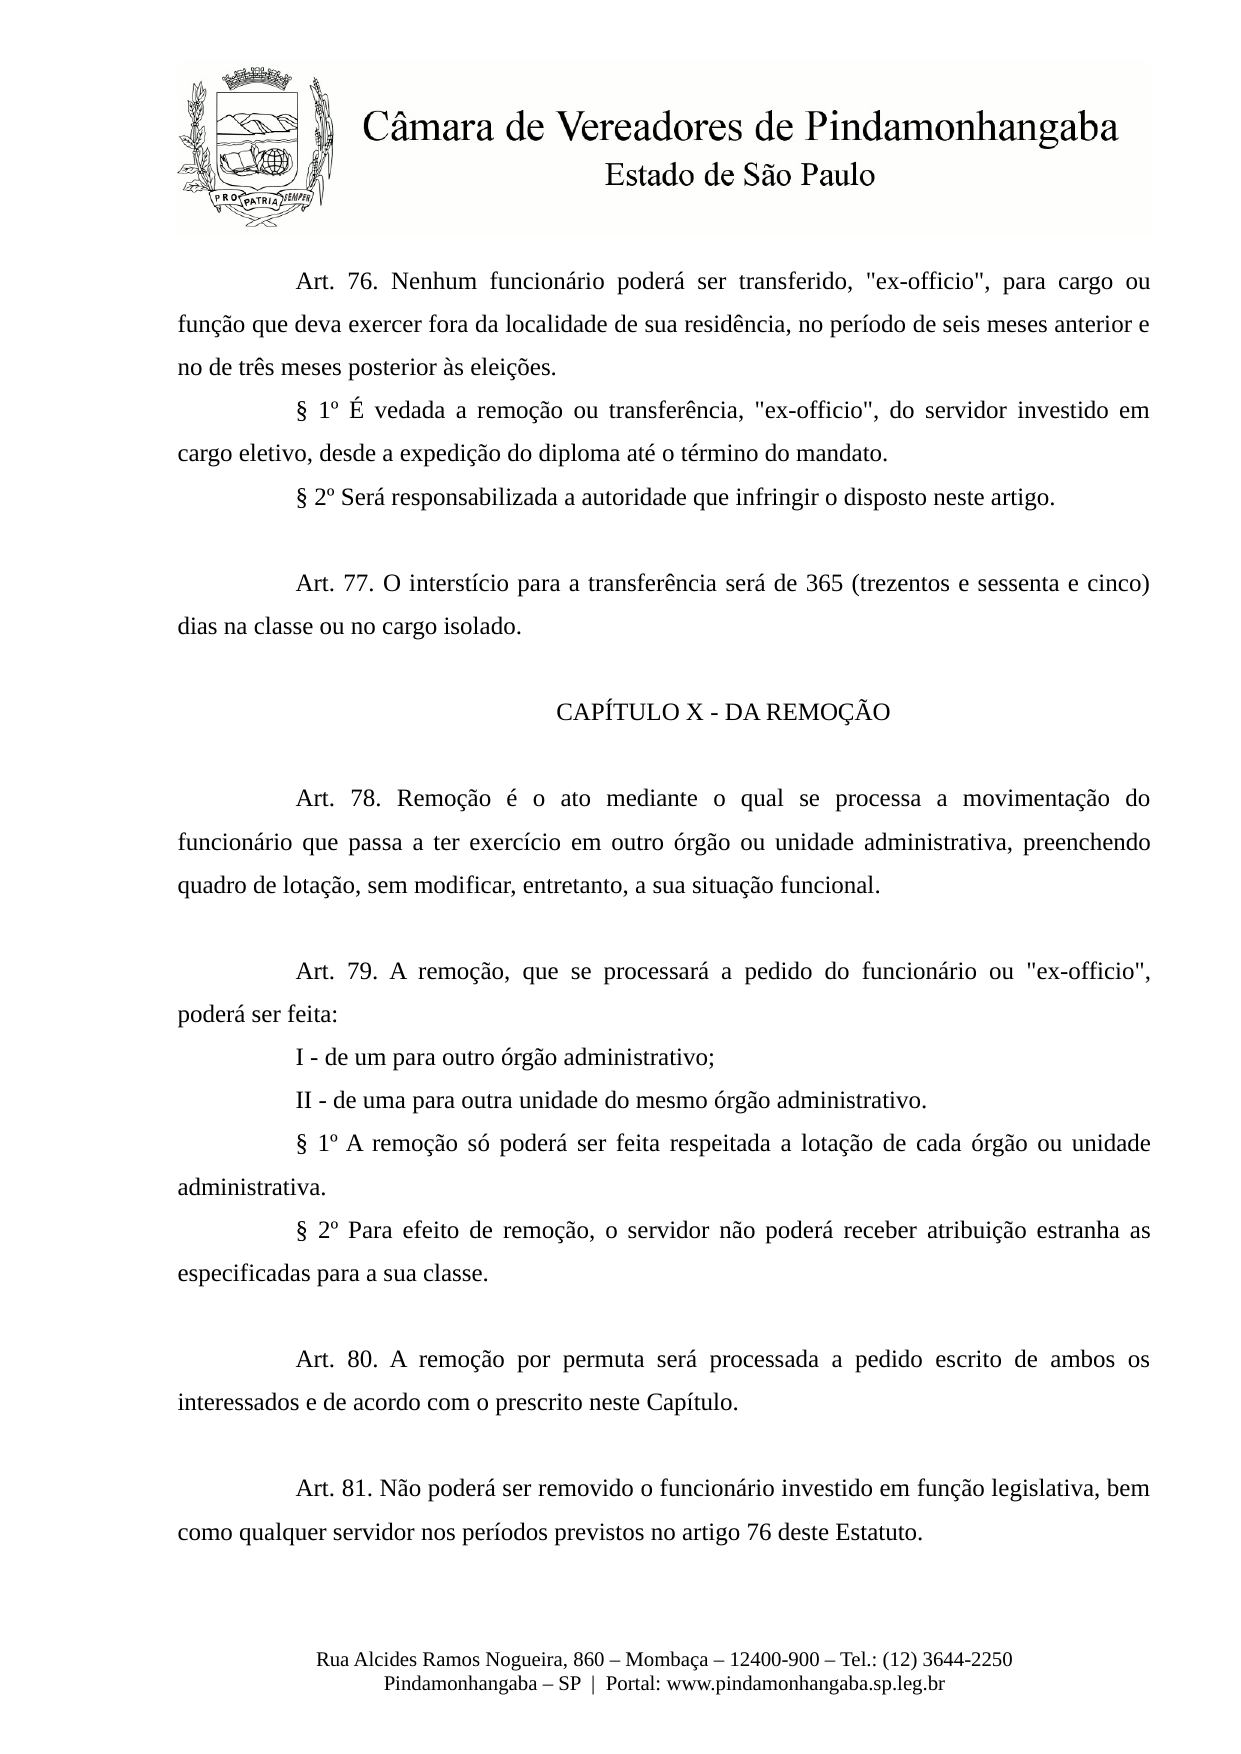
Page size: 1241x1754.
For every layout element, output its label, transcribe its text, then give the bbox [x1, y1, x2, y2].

text Art. 76. Nenhum funcionário poderá ser transferido, "ex-officio", para cargo ou função que deva exercer fora da localidade de sua residência, no período de seis meses anterior e no de três meses posterior às eleições. [177, 266, 1152, 381]
text I - de um para outro órgão administrativo; [177, 1042, 1152, 1071]
text Art. 78. Remoção é o ato mediante o qual se processa a movimentação do funcionário que passa a ter exercício em outro órgão ou unidade administrativa, preenchendo quadro de lotação, sem modificar, entretanto, a sua situação funcional. [177, 783, 1152, 898]
text CAPÍTULO X - DA REMOÇÃO [177, 697, 1152, 726]
text § 1º A remoção só poderá ser feita respeitada a lotação de cada órgão ou unidade administrativa. [177, 1128, 1152, 1200]
text Art. 79. A remoção, que se processará a pedido do funcionário ou "ex-officio", poderá ser feita: [177, 956, 1152, 1028]
picture [177, 59, 1152, 236]
text § 2º Para efeito de remoção, o servidor não poderá receber atribuição estranha as especificadas para a sua classe. [177, 1215, 1152, 1287]
text § 2º Será responsabilizada a autoridade que infringir o disposto neste artigo. [177, 482, 1152, 510]
text Art. 77. O interstício para a transferência será de 365 (trezentos e sessenta e cinco) dias na classe ou no cargo isolado. [177, 568, 1152, 640]
text Art. 81. Não poderá ser removido o funcionário investido em função legislativa, bem como qualquer servidor nos períodos previstos no artigo 76 deste Estatuto. [177, 1473, 1152, 1545]
text Art. 80. A remoção por permuta será processada a pedido escrito de ambos os interessados e de acordo com o prescrito neste Capítulo. [177, 1344, 1152, 1416]
text § 1º É vedada a remoção ou transferência, "ex-officio", do servidor investido em cargo eletivo, desde a expedição do diploma até o término do mandato. [177, 395, 1152, 467]
text II - de uma para outra unidade do mesmo órgão administrativo. [177, 1085, 1152, 1114]
